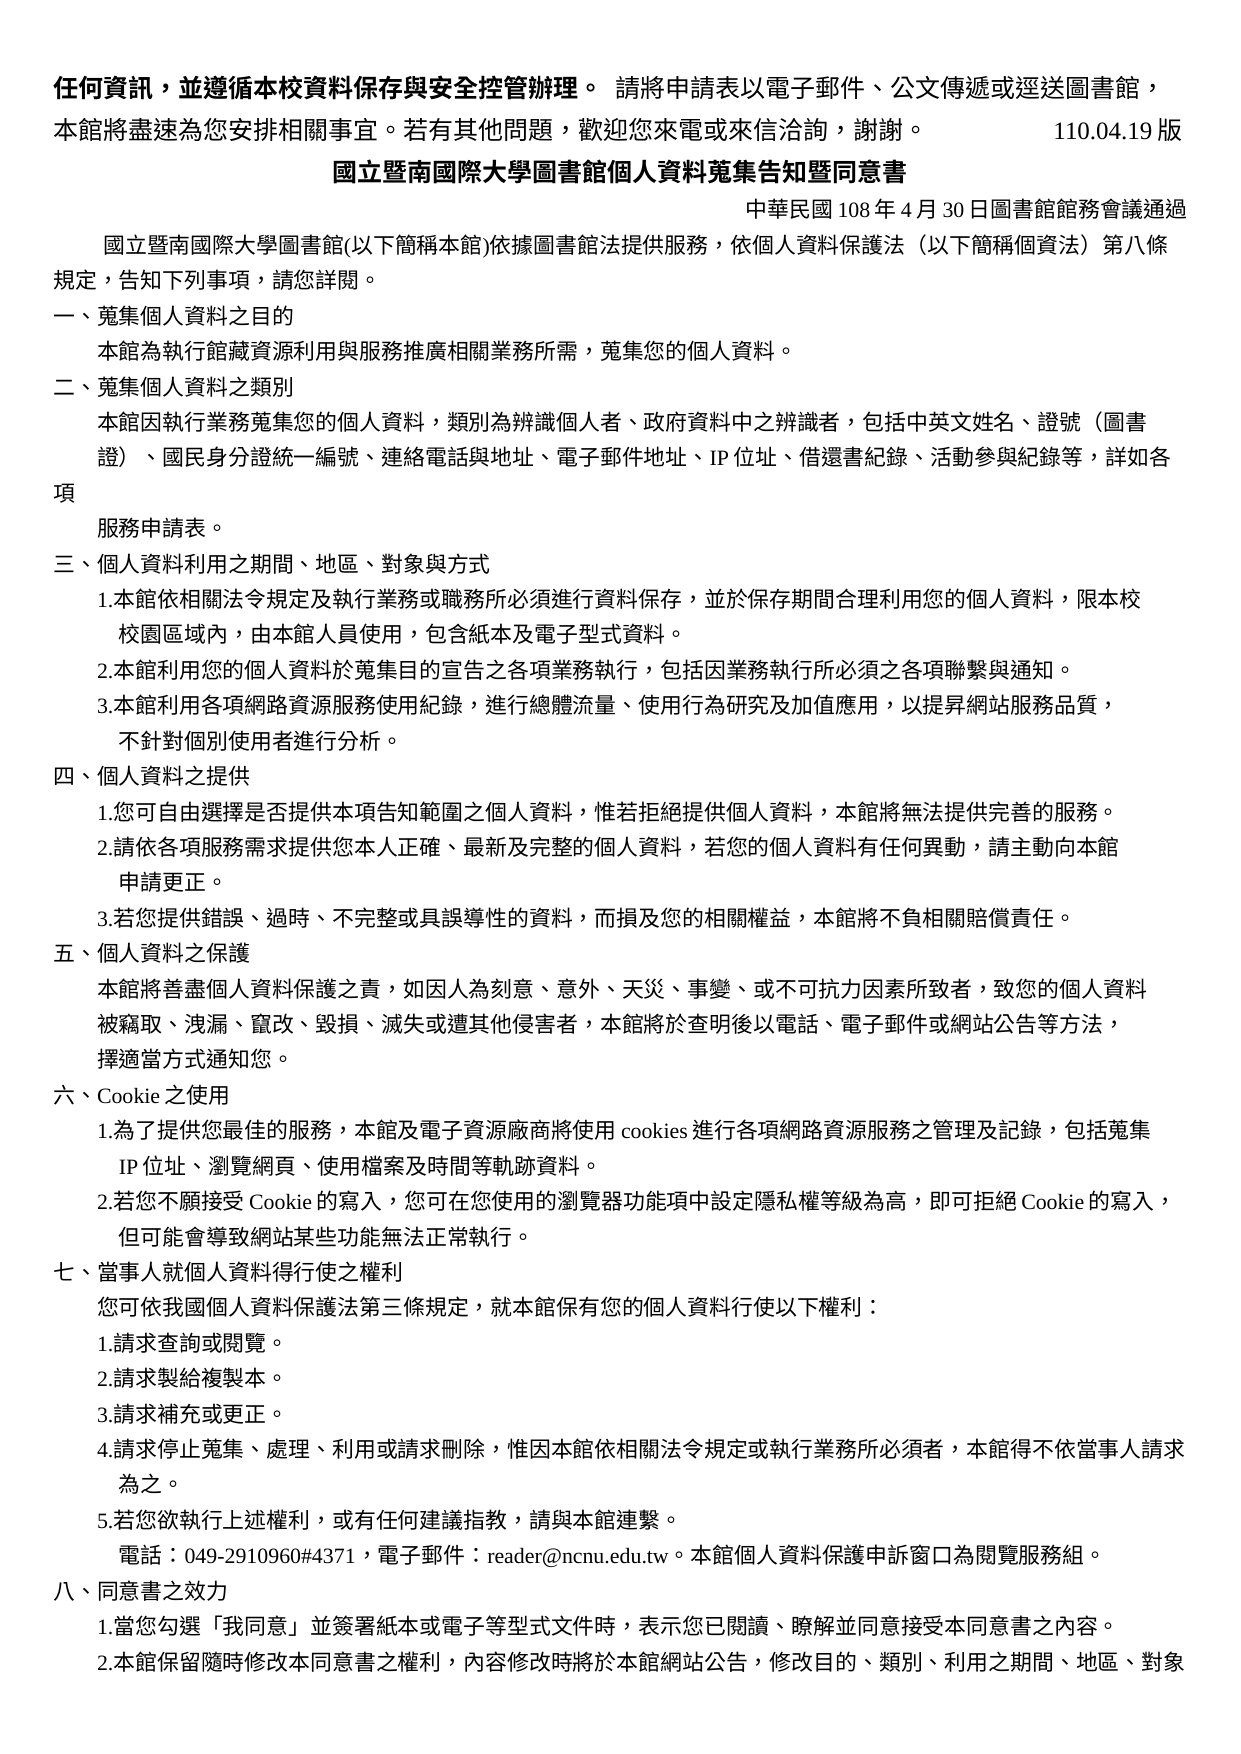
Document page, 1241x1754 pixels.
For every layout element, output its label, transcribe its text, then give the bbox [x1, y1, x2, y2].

text 五、個人資料之保護 [53, 933, 1187, 969]
text 八、同意書之效力 [53, 1571, 1187, 1606]
text 1.您可自由選擇是否提供本項告知範圍之個人資料，惟若拒絕提供個人資料，本館將無法提供完善的服務。 [53, 792, 1187, 827]
text 2.本館利用您的個人資料於蒐集目的宣告之各項業務執行，包括因業務執行所必須之各項聯繫與通知。 [53, 650, 1187, 685]
text 國立暨南國際大學圖書館(以下簡稱本館)依據圖書館法提供服務，依個人資料保護法（以下簡稱個資法）第八條規定，告知下列事項，請您詳閱。 [53, 225, 1187, 296]
text 2.請依各項服務需求提供您本人正確、最新及完整的個人資料，若您的個人資料有任何異動，請主動向本館 [53, 827, 1187, 862]
text 1.當您勾選「我同意」並簽署紙本或電子等型式文件時，表示您已閱讀、瞭解並同意接受本同意書之內容。 [53, 1606, 1187, 1642]
text 電話：049-2910960#4371，電子郵件：reader@ncnu.edu.tw。本館個人資料保護申訴窗口為閱覽服務組。 [53, 1535, 1187, 1571]
text 本館將善盡個人資料保護之責，如因人為刻意、意外、天災、事變、或不可抗力因素所致者，致您的個人資料 [53, 969, 1187, 1004]
text 但可能會導致網站某些功能無法正常執行。 [53, 1217, 1187, 1252]
text 您可依我國個人資料保護法第三條規定，就本館保有您的個人資料行使以下權利： [53, 1287, 1187, 1323]
text 國立暨南國際大學圖書館個人資料蒐集告知暨同意書 [53, 148, 1187, 189]
text 1.本館依相關法令規定及執行業務或職務所必須進行資料保存，並於保存期間合理利用您的個人資料，限本校 [53, 579, 1187, 614]
text 三、個人資料利用之期間、地區、對象與方式 [53, 544, 1187, 579]
text 5.若您欲執行上述權利，或有任何建議指教，請與本館連繫。 [53, 1500, 1187, 1535]
text 服務申請表。 [53, 508, 1187, 544]
text 2.請求製給複製本。 [53, 1358, 1187, 1394]
text 2.本館保留隨時修改本同意書之權利，內容修改時將於本館網站公告，修改目的、類別、利用之期間、地區、對象 [53, 1642, 1187, 1677]
text 被竊取、洩漏、竄改、毀損、滅失或遭其他侵害者，本館將於查明後以電話、電子郵件或網站公告等方法， [53, 1004, 1187, 1039]
text 本館因執行業務蒐集您的個人資料，類別為辨識個人者、政府資料中之辨識者，包括中英文姓名、證號（圖書 [53, 402, 1187, 437]
text 4.請求停止蒐集、處理、利用或請求刪除，惟因本館依相關法令規定或執行業務所必須者，本館得不依當事人請求 [53, 1429, 1187, 1464]
text 3.請求補充或更正。 [53, 1394, 1187, 1429]
text 本館為執行館藏資源利用與服務推廣相關業務所需，蒐集您的個人資料。 [53, 331, 1187, 367]
text 為之。 [53, 1464, 1187, 1500]
text 中華民國108年4月30日圖書館館務會議通過 [53, 189, 1187, 225]
text 七、當事人就個人資料得行使之權利 [53, 1252, 1187, 1287]
text IP位址、瀏覽網頁、使用檔案及時間等軌跡資料。 [53, 1146, 1187, 1181]
text 四、個人資料之提供 [53, 756, 1187, 792]
text 一、蒐集個人資料之目的 [53, 296, 1187, 331]
text 擇適當方式通知您。 [53, 1039, 1187, 1075]
text 六、Cookie之使用 [53, 1075, 1187, 1110]
text 證）、國民身分證統一編號、連絡電話與地址、電子郵件地址、IP位址、借還書紀錄、活動參與紀錄等，詳如各項 [53, 437, 1187, 508]
text 校園區域內，由本館人員使用，包含紙本及電子型式資料。 [53, 614, 1187, 650]
text 1.為了提供您最佳的服務，本館及電子資源廠商將使用cookies進行各項網路資源服務之管理及記錄，包括蒐集 [53, 1110, 1187, 1146]
text 2.若您不願接受Cookie的寫入，您可在您使用的瀏覽器功能項中設定隱私權等級為高，即可拒絕Cookie的寫入， [53, 1181, 1187, 1217]
text 申請更正。 [53, 862, 1187, 898]
text 3.本館利用各項網路資源服務使用紀錄，進行總體流量、使用行為研究及加值應用，以提昇網站服務品質， [53, 685, 1187, 721]
text 不針對個別使用者進行分析。 [53, 721, 1187, 756]
text 任何資訊，並遵循本校資料保存與安全控管辦理。 請將申請表以電子郵件、公文傳遞或逕送圖書館，本館將盡速為您安排相關事宜。若有其他問題，歡迎您來電或來信洽詢，謝謝。 110.04.19版 [53, 64, 1187, 148]
text 3.若您提供錯誤、過時、不完整或具誤導性的資料，而損及您的相關權益，本館將不負相關賠償責任。 [53, 898, 1187, 933]
text 1.請求查詢或閱覽。 [53, 1323, 1187, 1358]
text 二、蒐集個人資料之類別 [53, 367, 1187, 402]
